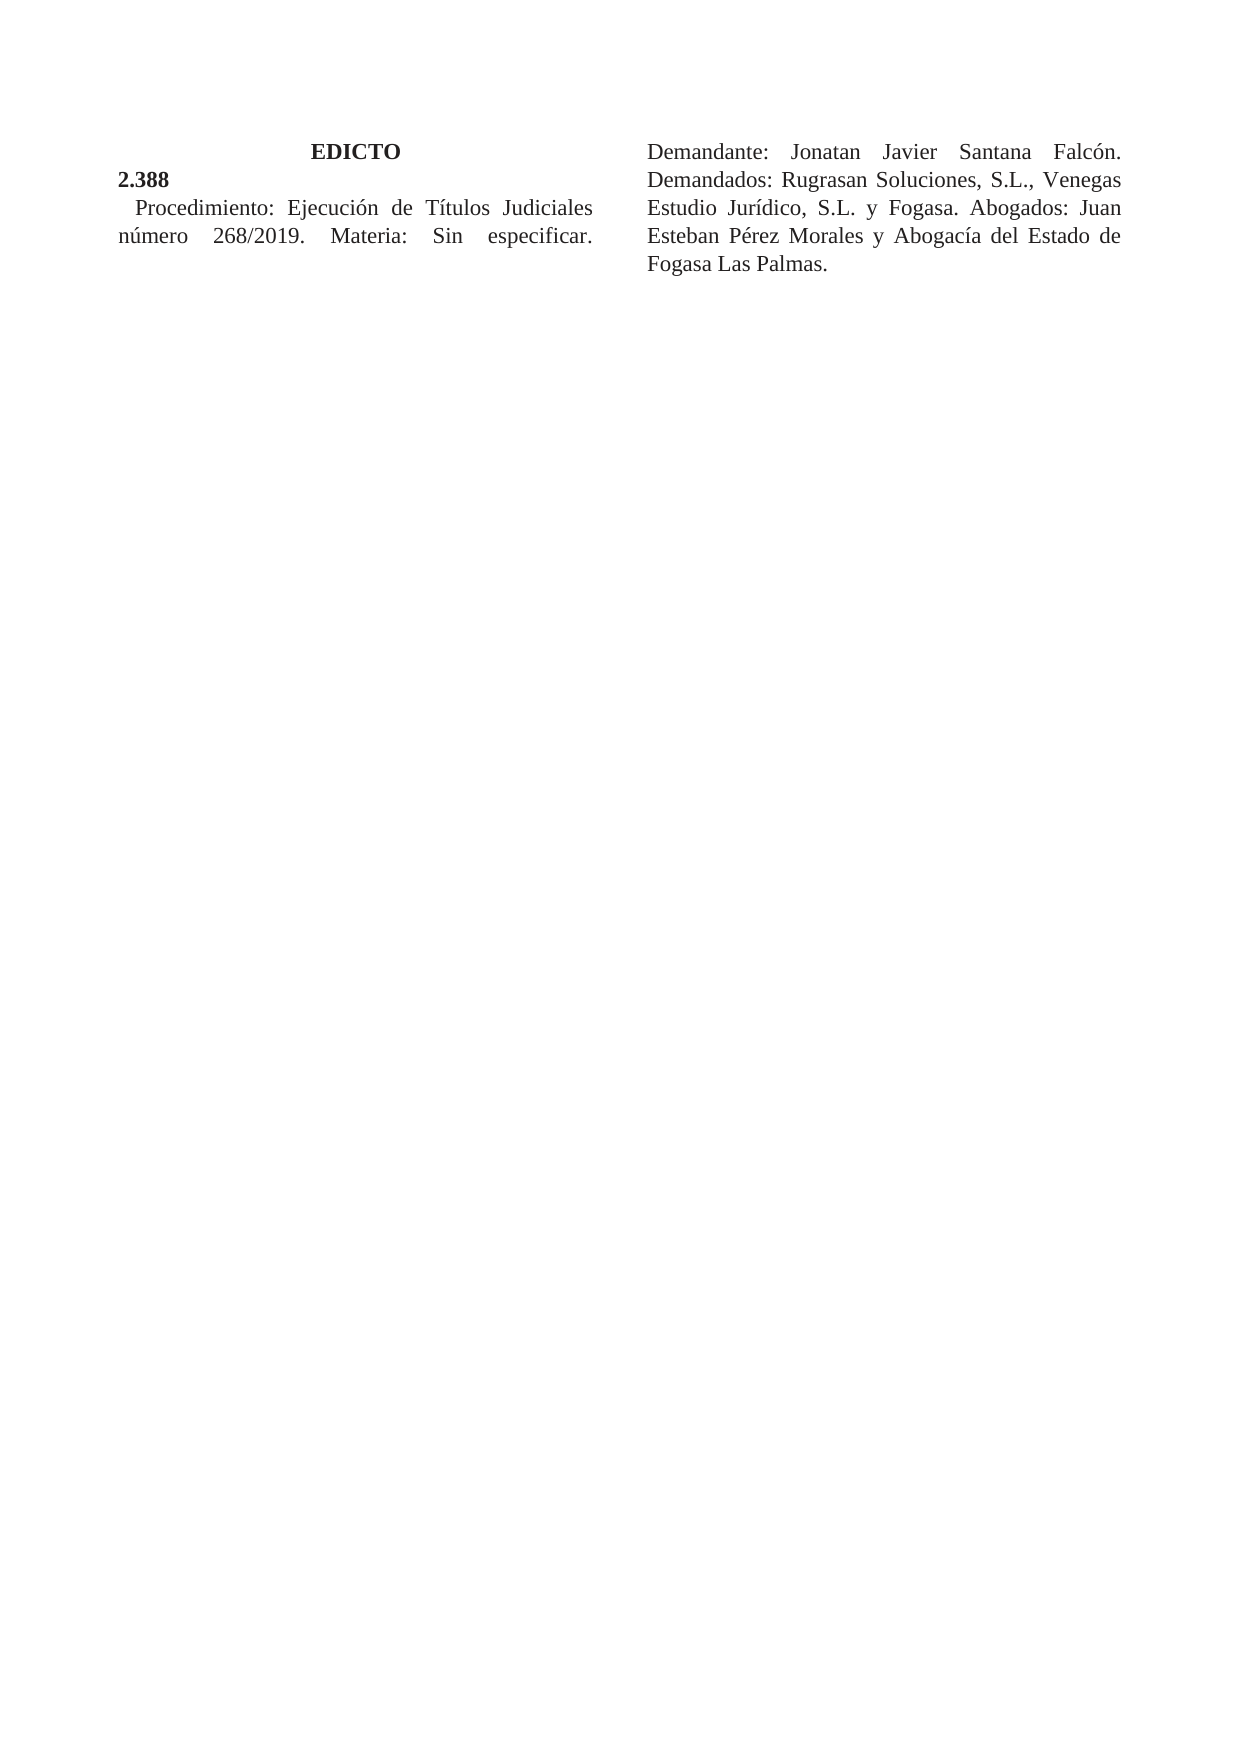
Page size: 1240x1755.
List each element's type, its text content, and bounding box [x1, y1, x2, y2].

text Procedimiento: Ejecución de Títulos Judiciales número 268/2019. Materia: Sin especificar. [118, 194, 593, 248]
text EDICTO [118, 138, 593, 164]
subtitle 2.388 [118, 166, 593, 192]
text Demandante: Jonatan Javier Santana Falcón. Demandados: Rugrasan Soluciones, S.L., Venegas Estudio Jurídico, S.L. y Fogasa. Abogados: Juan Esteban Pérez Morales y Abogacía del Estado de Fogasa Las Palmas. [647, 138, 1122, 277]
